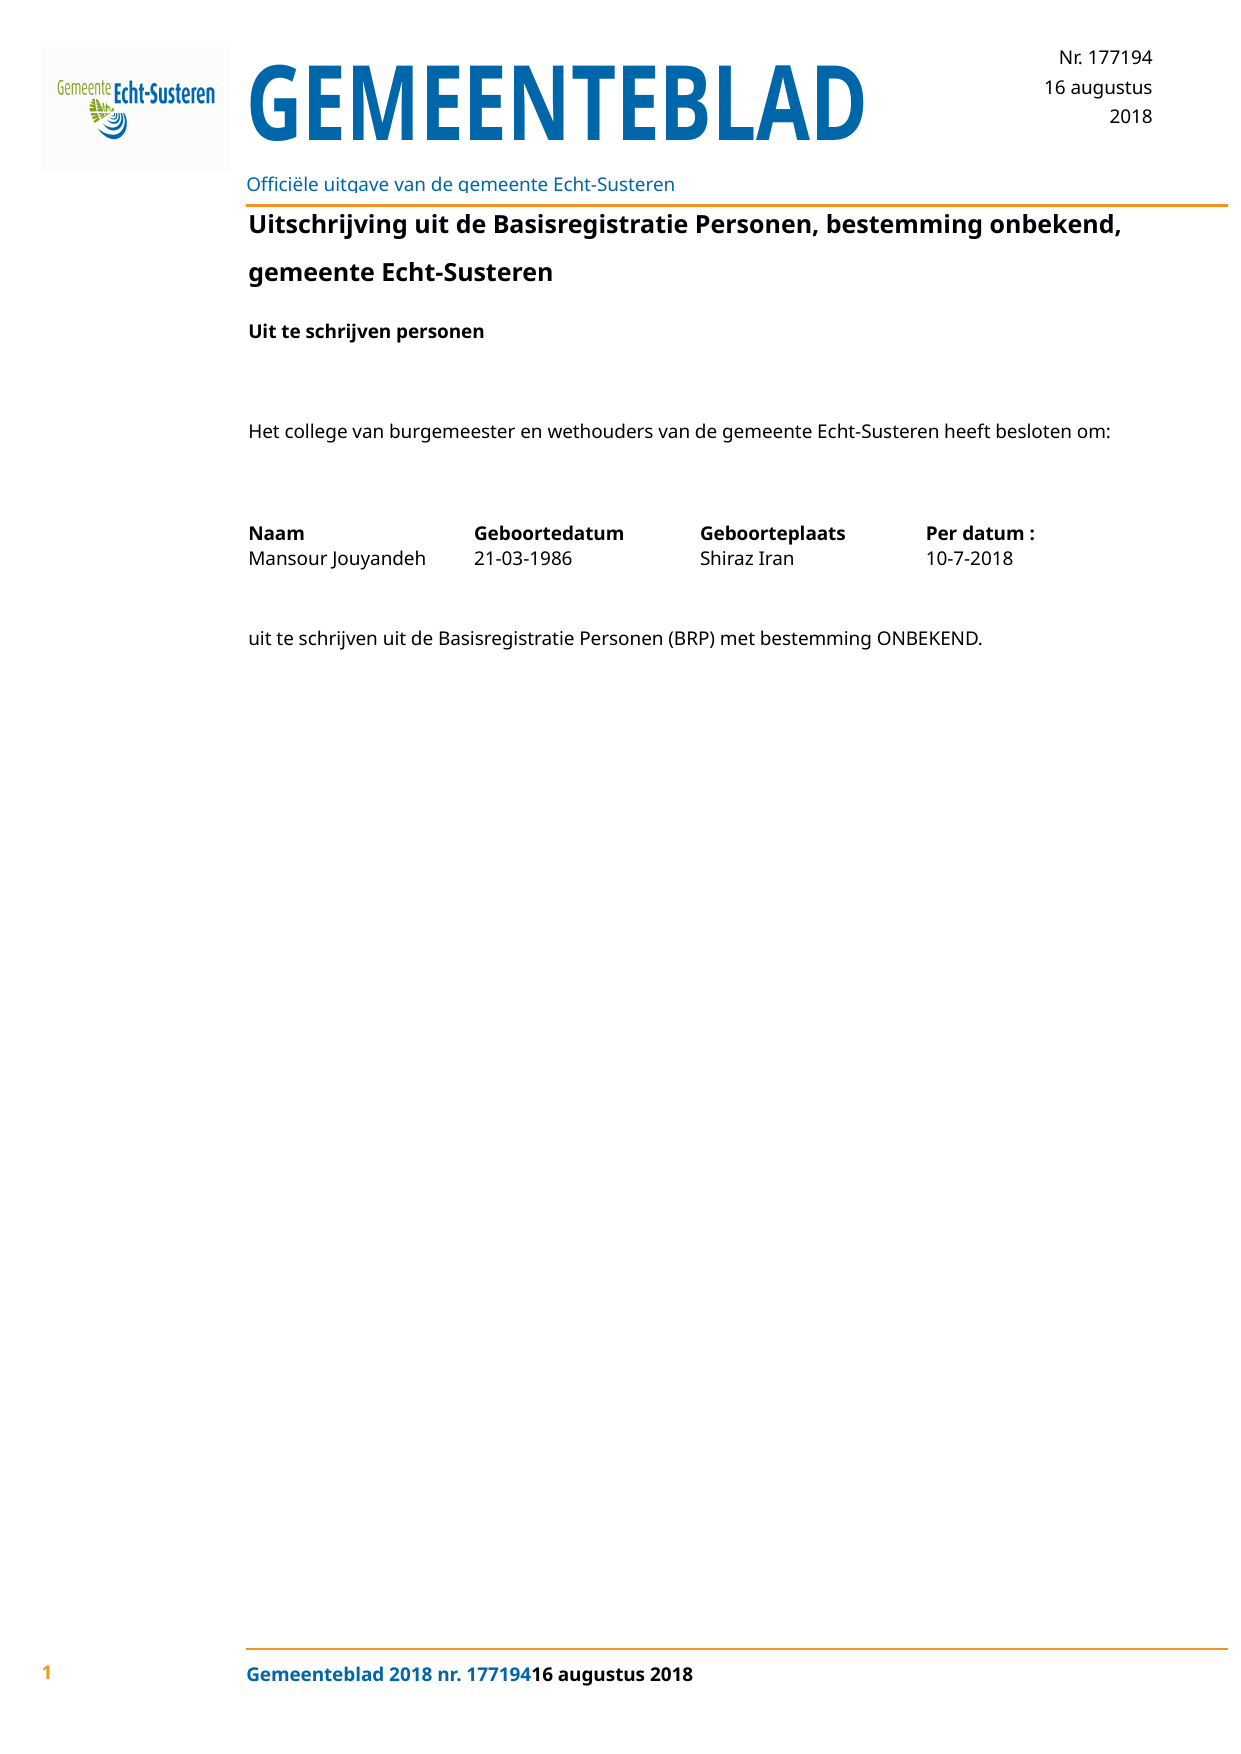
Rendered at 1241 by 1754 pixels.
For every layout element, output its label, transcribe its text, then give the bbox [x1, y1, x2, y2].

text Het college van burgemeester en wethouders van de gemeente Echt-Susteren heeft besloten om: [248, 419, 1152, 444]
text uit te schrijven uit de Basisregistratie Personen (BRP) met bestemming ONBEKEND. [248, 625, 1152, 651]
table_cell Mansour Jouyandeh [248, 545, 474, 571]
table_header Per datum : [926, 520, 1152, 545]
table_cell 10-7-2018 [926, 545, 1152, 571]
text Uitschrijving uit de Basisregistratie Personen, bestemming onbekend, gemeente Echt-Susteren [248, 207, 1152, 288]
table_header Geboortedatum [474, 520, 700, 545]
text Uit te schrijven personen [248, 318, 1152, 344]
picture [41, 47, 231, 172]
table_cell 21-03-1986 [474, 545, 700, 571]
table_header Geboorteplaats [700, 520, 926, 545]
table_cell Shiraz Iran [700, 545, 926, 571]
table_header Naam [248, 520, 474, 545]
